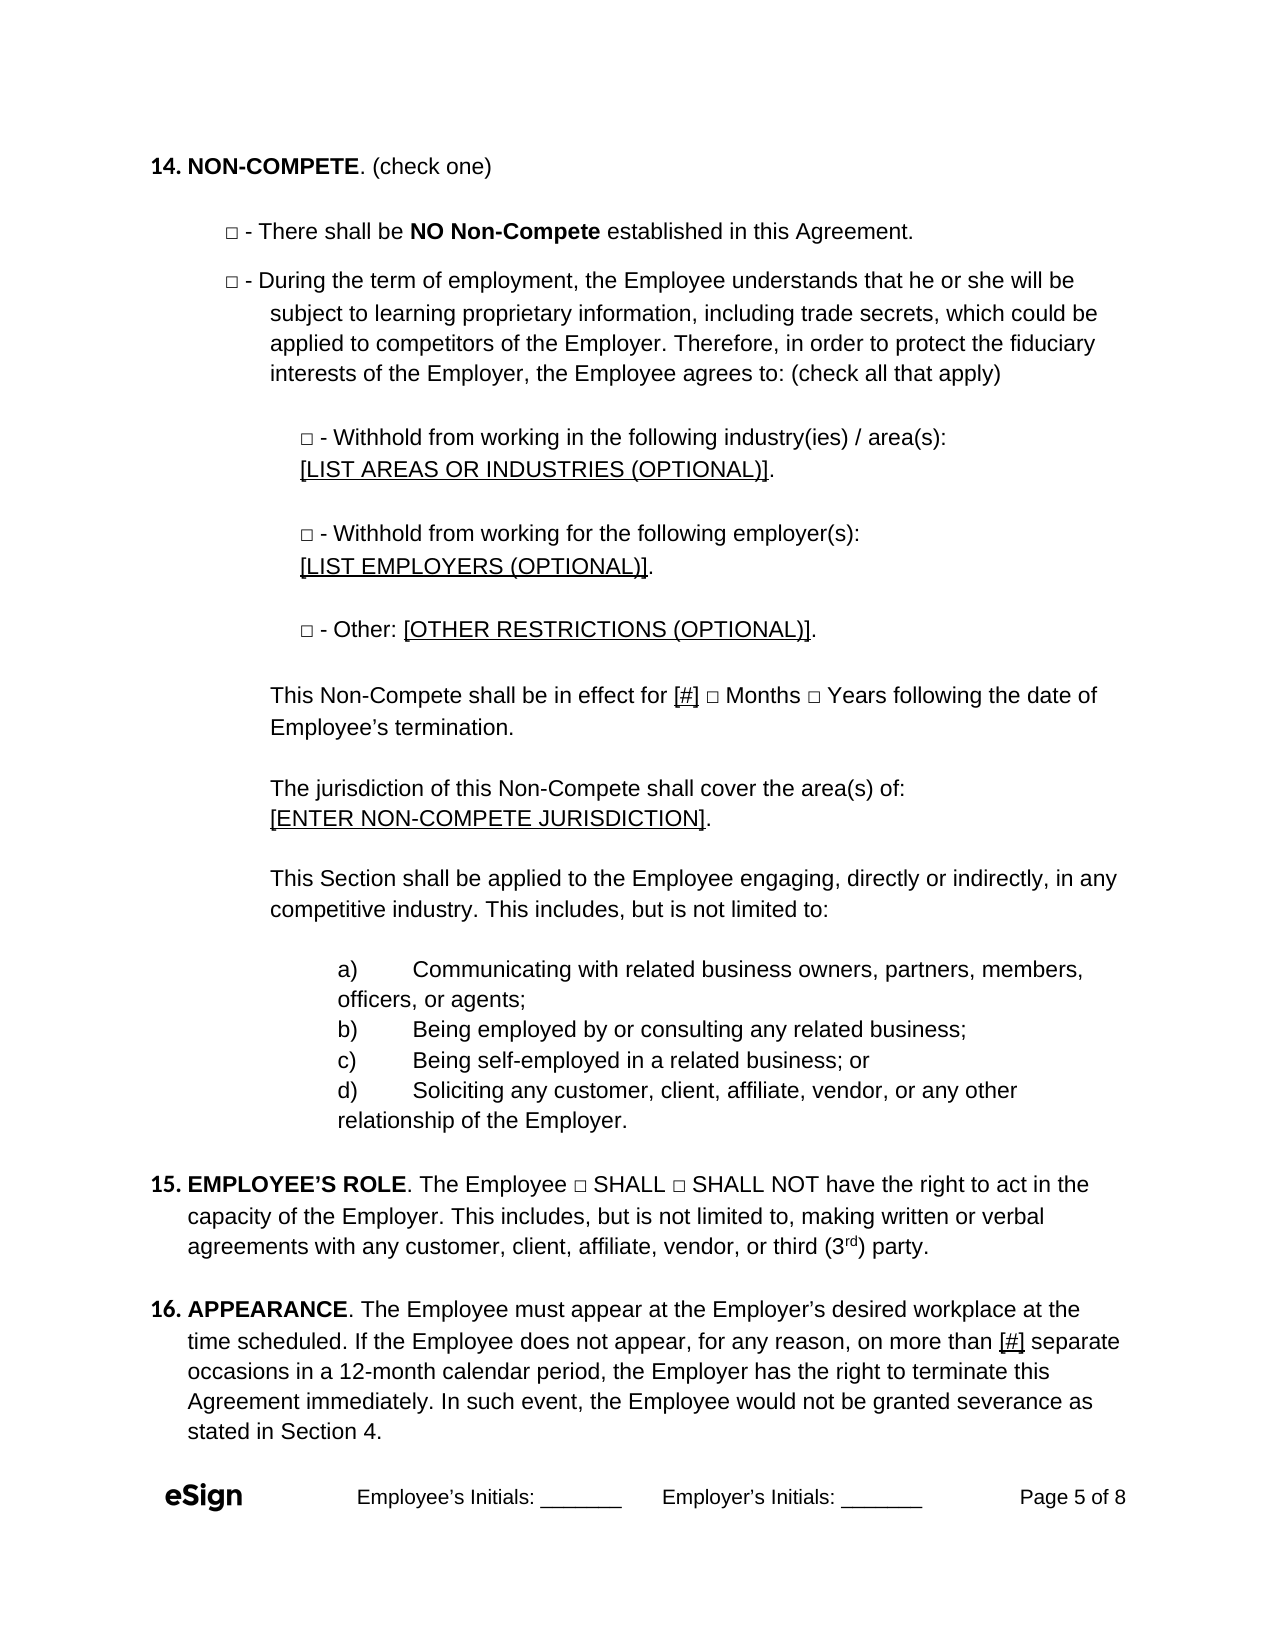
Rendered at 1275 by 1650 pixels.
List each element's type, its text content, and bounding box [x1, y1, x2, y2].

text ☐ - Other: [OTHER RESTRICTIONS (OPTIONAL)]. [300, 613, 1125, 644]
list APPEARANCE. The Employee must appear at the Employer’s desired workplace at the time scheduled. If the Employee does not appear, for any reason, on more than [#] separate occasions in a 12-month calendar period, the Employer has the right to terminate this Agreement immediately. In such event, the Employee would not be granted severance as stated in Section 4. [150, 1293, 1125, 1444]
list NON-COMPETE. (check one) [150, 150, 1125, 181]
text This Section shall be applied to the Employee engaging, directly or indirectly, in any competitive industry. This includes, but is not limited to: [270, 865, 1125, 922]
list Being employed by or consulting any related business; [337, 1016, 1125, 1043]
list Communicating with related business owners, partners, members, officers, or agents; [337, 956, 1125, 1013]
text The jurisdiction of this Non-Compete shall cover the area(s) of: [270, 775, 1125, 801]
text [ENTER NON-COMPETE JURISDICTION]. [270, 805, 1125, 831]
text This Non-Compete shall be in effect for [#] ☐ Months ☐ Years following the date of Employee’s termination. [270, 679, 1125, 741]
text [LIST AREAS OR INDUSTRIES (OPTIONAL)]. [300, 456, 1125, 483]
list Being self-employed in a related business; or [337, 1047, 1125, 1073]
text subject to learning proprietary information, including trade secrets, which could be applied to competitors of the Employer. Therefore, in order to protect the fiduciary interests of the Employer, the Employee agrees to: (check all that apply) [270, 299, 1125, 386]
text ☐ - Withhold from working for the following employer(s): [300, 517, 1125, 548]
text [LIST EMPLOYERS (OPTIONAL)]. [300, 553, 1125, 579]
text ☐ - There shall be NO Non-Compete established in this Agreement. [225, 215, 1125, 246]
text ☐ - Withhold from working in the following industry(ies) / area(s): [300, 420, 1125, 452]
text ☐ - During the term of employment, the Employee understands that he or she will be [225, 264, 1125, 295]
list EMPLOYEE’S ROLE. The Employee ☐ SHALL ☐ SHALL NOT have the right to act in the capacity of the Employer. This includes, but is not limited to, making written or verbal agreements with any customer, client, affiliate, vendor, or third (3rd) party. [150, 1167, 1125, 1259]
list Soliciting any customer, client, affiliate, vendor, or any other relationship of the Employer. [337, 1077, 1125, 1133]
